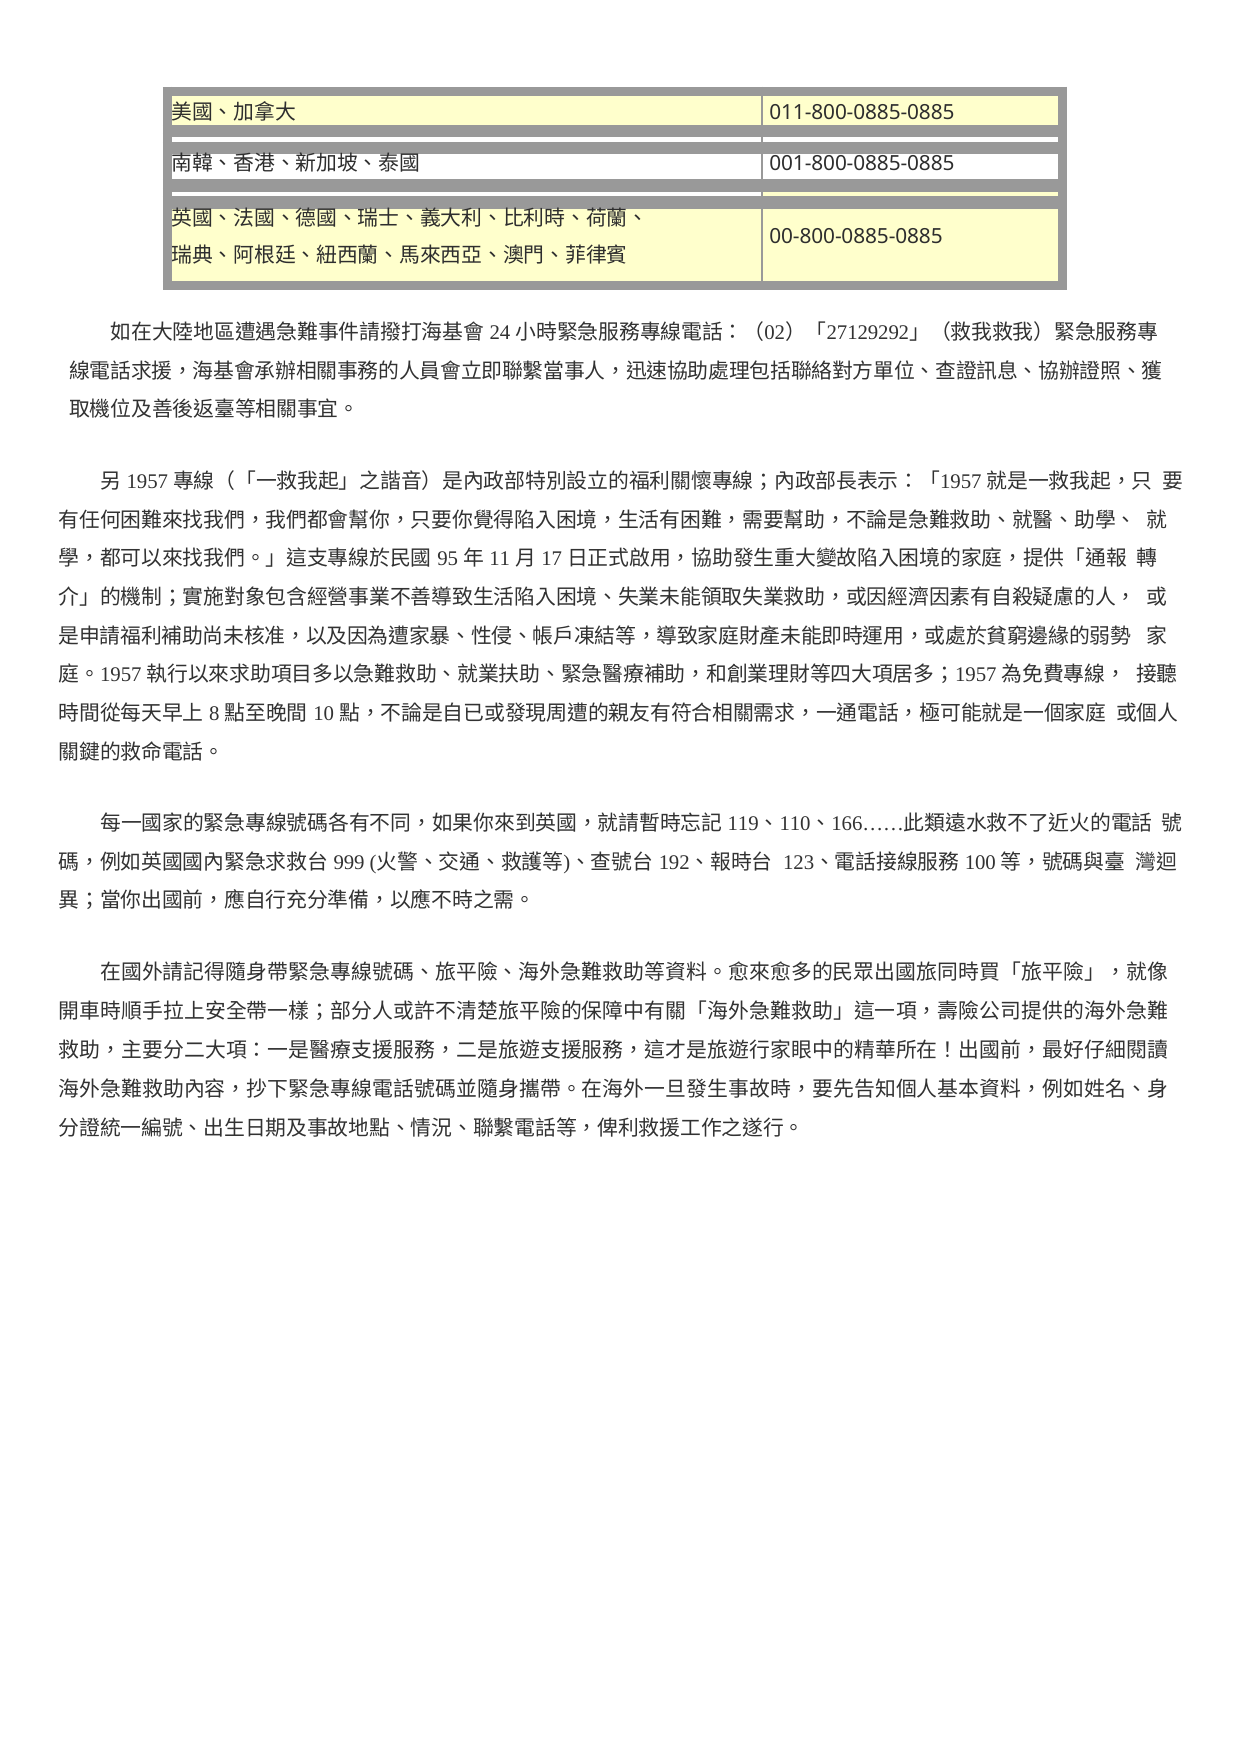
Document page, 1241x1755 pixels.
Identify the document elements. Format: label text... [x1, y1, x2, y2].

table_cell [172, 137, 761, 142]
table_cell 001-800-0885-0885 [763, 154, 1058, 179]
table_header 美國、加拿大 [172, 96, 761, 125]
table_cell 00-800-0885-0885 [763, 209, 1058, 281]
text 另 1957 專線（「一救我起」之諧音）是內政部特別設立的福利關懷專線；內政部長表示：「1957 就是一救我起，只 要有任何困難來找我們，我們都會幫你，只要你覺得陷入困境，生活有困難，需要幫助，不論是急難救助、就醫、助學、 就學，都可以來找我們。」這支專線於民國 95 年 11 月 17 日正式啟用，協助發生重大變故陷入困境的家庭，提供「通報 轉介」的機制；實施對象包含經營事業不善導致生活陷入困境、失業未能領取失業救助，或因經濟因素有自殺疑慮的人， 或是申請福利補助尚未核准，以及因為遭家暴、性侵、帳戶凍結等，導致家庭財產未能即時運用，或處於貧窮邊緣的弱勢 家庭。1957 執行以來求助項目多以急難救助、就業扶助、緊急醫療補助，和創業理財等四大項居多；1957 為免費專線， 接聽時間從每天早上 8 點至晚間 10 點，不論是自已或發現周遭的親友有符合相關需求，一通電話，極可能就是一個家庭 或個人關鍵的救命電話。 [58, 466, 1184, 765]
table_cell 南韓、香港、新加坡、泰國 [172, 154, 761, 179]
table_cell 英國、法國、德國、瑞士、義大利、比利時、荷蘭、 瑞典、阿根廷、紐西蘭、馬來西亞、澳門、菲律賓 [172, 209, 761, 281]
table_cell [763, 192, 1058, 196]
text 每一國家的緊急專線號碼各有不同，如果你來到英國，就請暫時忘記 119、110、166……此類遠水救不了近火的電話 號碼，例如英國國內緊急求救台 999 (火警、交通、救護等)、查號台 192、報時台 123、電話接線服務 100 等，號碼與臺 灣迴異；當你出國前，應自行充分準備，以應不時之需。 [58, 808, 1184, 914]
text 在國外請記得隨身帶緊急專線號碼、旅平險、海外急難救助等資料。愈來愈多的民眾出國旅同時買「旅平險」，就像 開車時順手拉上安全帶一樣；部分人或許不清楚旅平險的保障中有關「海外急難救助」這一項，壽險公司提供的海外急難 救助，主要分二大項：一是醫療支援服務，二是旅遊支援服務，這才是旅遊行家眼中的精華所在！出國前，最好仔細閱讀 海外急難救助內容，抄下緊急專線電話號碼並隨身攜帶。在海外一旦發生事故時，要先告知個人基本資料，例如姓名、身 分證統一編號、出生日期及事故地點、情況、聯繫電話等，俾利救援工作之遂行。 [58, 957, 1172, 1141]
text 如在大陸地區遭遇急難事件請撥打海基會 24 小時緊急服務專線電話：（02）「27129292」（救我救我）緊急服務專 線電話求援，海基會承辦相關事務的人員會立即聯繫當事人，迅速協助處理包括聯絡對方單位、查證訊息、協辦證照、獲 取機位及善後返臺等相關事宜。 [69, 317, 1172, 423]
table_cell [172, 192, 761, 196]
table_header 011-800-0885-0885 [763, 96, 1058, 125]
table_cell [763, 137, 1058, 142]
